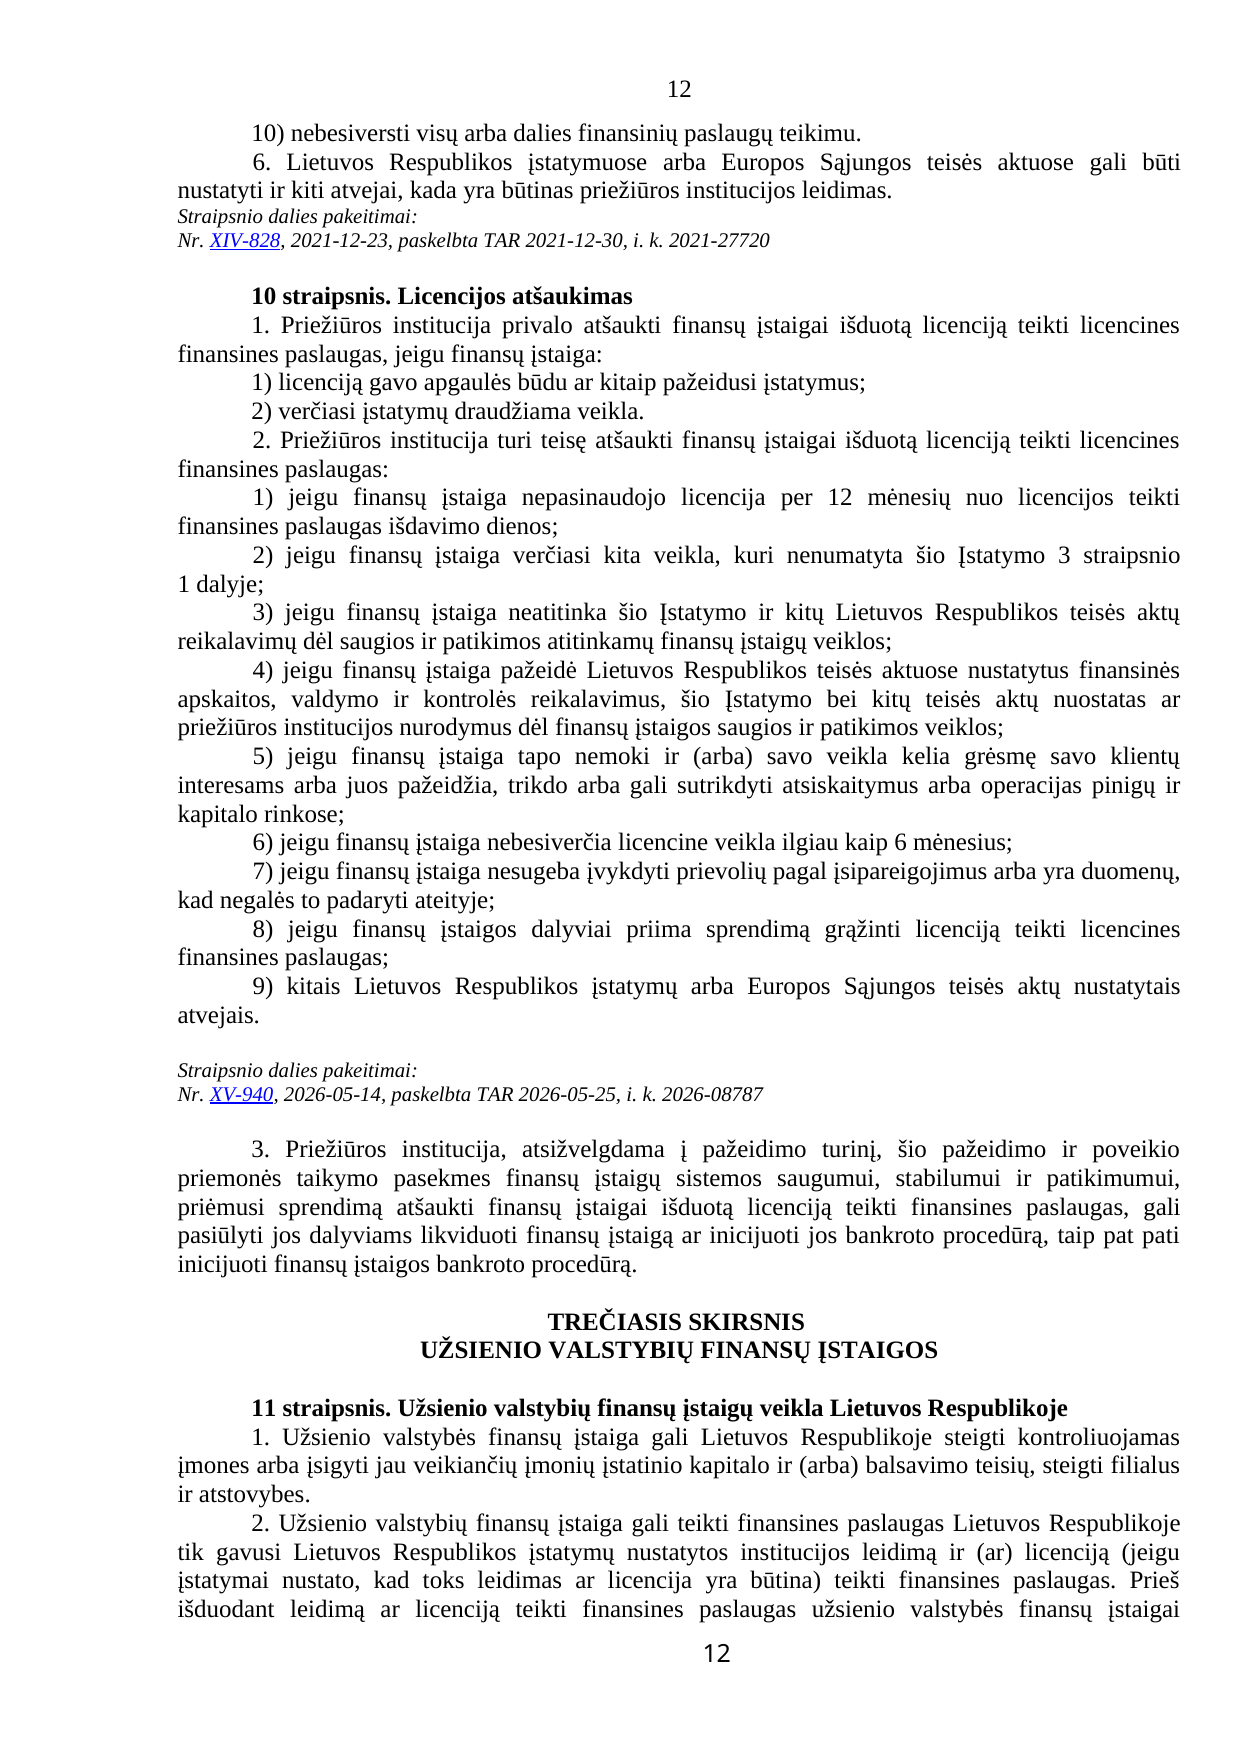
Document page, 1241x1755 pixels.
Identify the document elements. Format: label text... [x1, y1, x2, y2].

text 6) jeigu finansų įstaiga nebesiverčia licencine veikla ilgiau kaip 6 mėnesius; [177, 827, 1181, 856]
text 6. Lietuvos Respublikos įstatymuose arba Europos Sąjungos teisės aktuose gali būti nustatyti ir kiti atvejai, kada yra būtinas priežiūros institucijos leidimas. [177, 147, 1181, 204]
text 10) nebesiversti visų arba dalies finansinių paslaugų teikimu. [177, 118, 1181, 147]
text Straipsnio dalies pakeitimai: [177, 1057, 1181, 1082]
text 8) jeigu finansų įstaigos dalyviai priima sprendimą grąžinti licenciją teikti licencines finansines paslaugas; [177, 914, 1181, 971]
text 9) kitais Lietuvos Respublikos įstatymų arba Europos Sąjungos teisės aktų nustatytais atvejais. [177, 971, 1181, 1029]
text 1) jeigu finansų įstaiga nepasinaudojo licencija per 12 mėnesių nuo licencijos teikti finansines paslaugas išdavimo dienos; [177, 482, 1181, 540]
text 7) jeigu finansų įstaiga nesugeba įvykdyti prievolių pagal įsipareigojimus arba yra duomenų, kad negalės to padaryti ateityje; [177, 856, 1181, 914]
text 11 straipsnis. Užsienio valstybių finansų įstaigų veikla Lietuvos Respublikoje [177, 1393, 1181, 1422]
text 1) licenciją gavo apgaulės būdu ar kitaip pažeidusi įstatymus; [177, 367, 1181, 396]
text TREČIASIS SKIRSNIS [177, 1307, 1181, 1336]
text 1. Priežiūros institucija privalo atšaukti finansų įstaigai išduotą licenciją teikti licencines finansines paslaugas, jeigu finansų įstaiga: [177, 310, 1181, 367]
text 4) jeigu finansų įstaiga pažeidė Lietuvos Respublikos teisės aktuose nustatytus finansinės apskaitos, valdymo ir kontrolės reikalavimus, šio Įstatymo bei kitų teisės aktų nuostatas ar priežiūros institucijos nurodymus dėl finansų įstaigos saugios ir patikimos veiklos; [177, 655, 1181, 741]
text UŽSIENIO VALSTYBIŲ FINANSŲ ĮSTAIGOS [177, 1336, 1181, 1364]
text 10 straipsnis. Licencijos atšaukimas [177, 281, 1181, 310]
text Nr. XIV-828, 2021-12-23, paskelbta TAR 2021-12-30, i. k. 2021-27720 [177, 228, 1181, 252]
text 2) jeigu finansų įstaiga verčiasi kita veikla, kuri nenumatyta šio Įstatymo 3 straipsnio 1 dalyje; [177, 540, 1181, 597]
text Straipsnio dalies pakeitimai: [177, 204, 1181, 228]
text 2. Priežiūros institucija turi teisę atšaukti finansų įstaigai išduotą licenciją teikti licencines finansines paslaugas: [177, 425, 1181, 482]
text 5) jeigu finansų įstaiga tapo nemoki ir (arba) savo veikla kelia grėsmę savo klientų interesams arba juos pažeidžia, trikdo arba gali sutrikdyti atsiskaitymus arba operacijas pinigų ir kapitalo rinkose; [177, 741, 1181, 827]
text 2) verčiasi įstatymų draudžiama veikla. [177, 396, 1181, 425]
text 3) jeigu finansų įstaiga neatitinka šio Įstatymo ir kitų Lietuvos Respublikos teisės aktų reikalavimų dėl saugios ir patikimos atitinkamų finansų įstaigų veiklos; [177, 597, 1181, 655]
text Nr. XV-940, 2026-05-14, paskelbta TAR 2026-05-25, i. k. 2026-08787 [177, 1082, 1181, 1106]
text 1. Užsienio valstybės finansų įstaiga gali Lietuvos Respublikoje steigti kontroliuojamas įmones arba įsigyti jau veikiančių įmonių įstatinio kapitalo ir (arba) balsavimo teisių, steigti filialus ir atstovybes. [177, 1422, 1181, 1508]
text 2. Užsienio valstybių finansų įstaiga gali teikti finansines paslaugas Lietuvos Respublikoje tik gavusi Lietuvos Respublikos įstatymų nustatytos institucijos leidimą ir (ar) licenciją (jeigu įstatymai nustato, kad toks leidimas ar licencija yra būtina) teikti finansines paslaugas. Prieš išduodant leidimą ar licenciją teikti finansines paslaugas užsienio valstybės finansų įstaigai [177, 1508, 1181, 1623]
text 3. Priežiūros institucija, atsižvelgdama į pažeidimo turinį, šio pažeidimo ir poveikio priemonės taikymo pasekmes finansų įstaigų sistemos saugumui, stabilumui ir patikimumui, priėmusi sprendimą atšaukti finansų įstaigai išduotą licenciją teikti finansines paslaugas, gali pasiūlyti jos dalyviams likviduoti finansų įstaigą ar inicijuoti jos bankroto procedūrą, taip pat pati inicijuoti finansų įstaigos bankroto procedūrą. [177, 1134, 1181, 1278]
